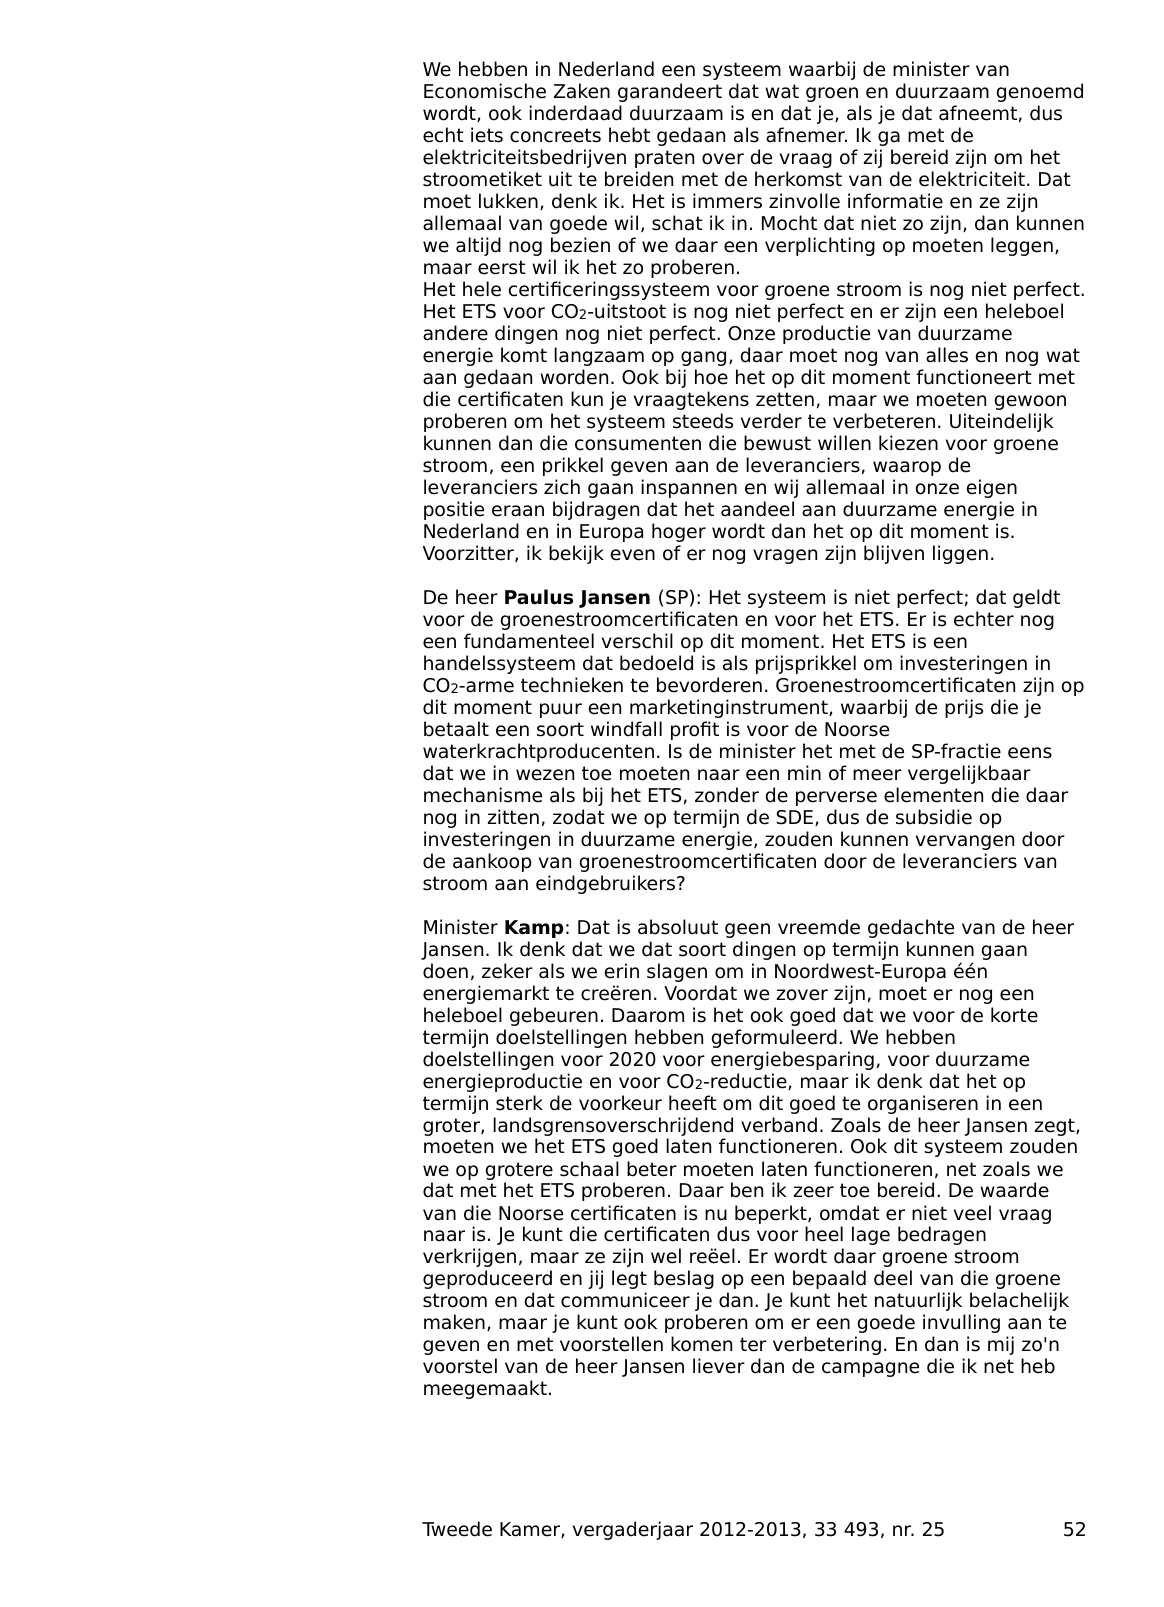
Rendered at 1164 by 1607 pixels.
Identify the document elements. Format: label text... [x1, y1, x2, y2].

text Voorzitter, ik bekijk even of er nog vragen zijn blijven liggen. [422, 543, 1087, 564]
text Minister Kamp: Dat is absoluut geen vreemde gedachte van de heer Jansen. Ik denk dat we dat soort dingen op termijn kunnen gaan doen, zeker als we erin slagen om in Noordwest-Europa één energiemarkt te creëren. Voordat we zover zijn, moet er nog een heleboel gebeuren. Daarom is het ook goed dat we voor de korte termijn doelstellingen hebben geformuleerd. We hebben doelstellingen voor 2020 voor energiebesparing, voor duurzame energieproductie en voor CO2-reductie, maar ik denk dat het op termijn sterk de voorkeur heeft om dit goed te organiseren in een groter, landsgrensoverschrijdend verband. Zoals de heer Jansen zegt, moeten we het ETS goed laten functioneren. Ook dit systeem zouden we op grotere schaal beter moeten laten functioneren, net zoals we dat met het ETS proberen. Daar ben ik zeer toe bereid. De waarde van die Noorse certificaten is nu beperkt, omdat er niet veel vraag naar is. Je kunt die certificaten dus voor heel lage bedragen verkrijgen, maar ze zijn wel reëel. Er wordt daar groene stroom geproduceerd en jij legt beslag op een bepaald deel van die groene stroom en dat communiceer je dan. Je kunt het natuurlijk belachelijk maken, maar je kunt ook proberen om er een goede invulling aan te geven en met voorstellen komen ter verbetering. En dan is mij zo'n voorstel van de heer Jansen liever dan de campagne die ik net heb meegemaakt. [422, 917, 1087, 1400]
text Het hele certificeringssysteem voor groene stroom is nog niet perfect. Het ETS voor CO2-uitstoot is nog niet perfect en er zijn een heleboel andere dingen nog niet perfect. Onze productie van duurzame energie komt langzaam op gang, daar moet nog van alles en nog wat aan gedaan worden. Ook bij hoe het op dit moment functioneert met die certificaten kun je vraagtekens zetten, maar we moeten gewoon proberen om het systeem steeds verder te verbeteren. Uiteindelijk kunnen dan die consumenten die bewust willen kiezen voor groene stroom, een prikkel geven aan de leveranciers, waarop de leveranciers zich gaan inspannen en wij allemaal in onze eigen positie eraan bijdragen dat het aandeel aan duurzame energie in Nederland en in Europa hoger wordt dan het op dit moment is. [422, 279, 1087, 543]
text We hebben in Nederland een systeem waarbij de minister van Economische Zaken garandeert dat wat groen en duurzaam genoemd wordt, ook inderdaad duurzaam is en dat je, als je dat afneemt, dus echt iets concreets hebt gedaan als afnemer. Ik ga met de elektriciteitsbedrijven praten over de vraag of zij bereid zijn om het stroometiket uit te breiden met de herkomst van de elektriciteit. Dat moet lukken, denk ik. Het is immers zinvolle informatie en ze zijn allemaal van goede wil, schat ik in. Mocht dat niet zo zijn, dan kunnen we altijd nog bezien of we daar een verplichting op moeten leggen, maar eerst wil ik het zo proberen. [422, 59, 1087, 279]
text De heer Paulus Jansen (SP): Het systeem is niet perfect; dat geldt voor de groenestroomcertificaten en voor het ETS. Er is echter nog een fundamenteel verschil op dit moment. Het ETS is een handelssysteem dat bedoeld is als prijsprikkel om investeringen in CO2-arme technieken te bevorderen. Groenestroomcertificaten zijn op dit moment puur een marketinginstrument, waarbij de prijs die je betaalt een soort windfall profit is voor de Noorse waterkrachtproducenten. Is de minister het met de SP-fractie eens dat we in wezen toe moeten naar een min of meer vergelijkbaar mechanisme als bij het ETS, zonder de perverse elementen die daar nog in zitten, zodat we op termijn de SDE, dus de subsidie op investeringen in duurzame energie, zouden kunnen vervangen door de aankoop van groenestroomcertificaten door de leveranciers van stroom aan eindgebruikers? [422, 587, 1087, 894]
